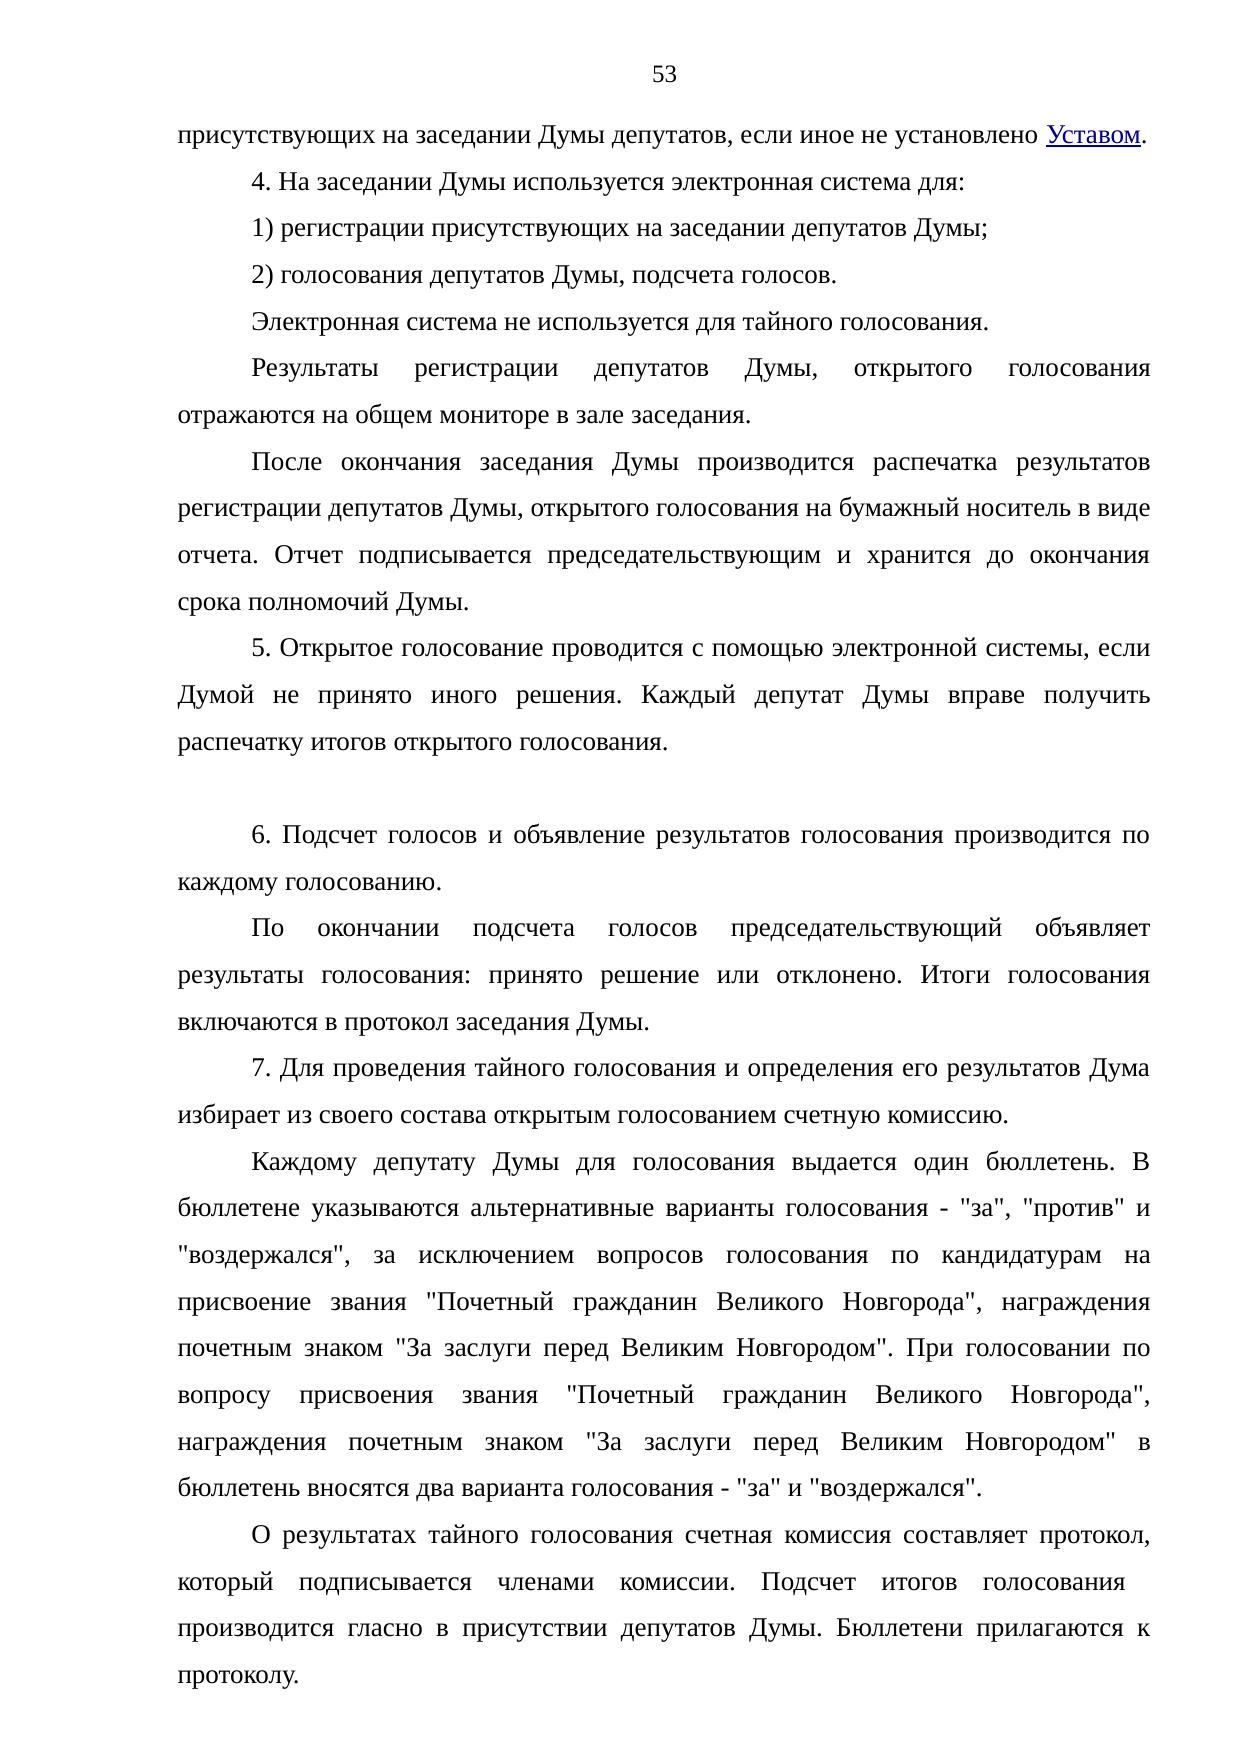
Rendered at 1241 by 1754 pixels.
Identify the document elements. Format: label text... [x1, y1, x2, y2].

text присутствующих на заседании Думы депутатов, если иное не установлено Уставом. [177, 118, 1152, 149]
text 7. Для проведения тайного голосования и определения его результатов Дума избирает из своего состава открытым голосованием счетную комиссию. [177, 1051, 1152, 1129]
text Каждому депутату Думы для голосования выдается один бюллетень. В бюллетене указываются альтернативные варианты голосования - "за", "против" и "воздержался", за исключением вопросов голосования по кандидатурам на присвоение звания "Почетный гражданин Великого Новгорода", награждения почетным знаком "За заслуги перед Великим Новгородом". При голосовании по вопросу присвоения звания "Почетный гражданин Великого Новгорода", награждения почетным знаком "За заслуги перед Великим Новгородом" в бюллетень вносятся два варианта голосования - "за" и "воздержался". [177, 1145, 1152, 1503]
text 6. Подсчет голосов и объявление результатов голосования производится по каждому голосованию. [177, 818, 1152, 896]
text Электронная система не используется для тайного голосования. [177, 305, 1152, 336]
text О результатах тайного голосования счетная комиссия составляет протокол, который подписывается членами комиссии. Подсчет итогов голосования производится гласно в присутствии депутатов Думы. Бюллетени прилагаются к протоколу. [177, 1518, 1152, 1689]
text По окончании подсчета голосов председательствующий объявляет результаты голосования: принято решение или отклонено. Итоги голосования включаются в протокол заседания Думы. [177, 911, 1152, 1036]
text Результаты регистрации депутатов Думы, открытого голосования отражаются на общем мониторе в зале заседания. [177, 351, 1152, 429]
text 5. Открытое голосование проводится с помощью электронной системы, если Думой не принято иного решения. Каждый депутат Думы вправе получить распечатку итогов открытого голосования. [177, 631, 1152, 756]
text После окончания заседания Думы производится распечатка результатов регистрации депутатов Думы, открытого голосования на бумажный носитель в виде отчета. Отчет подписывается председательствующим и хранится до окончания срока полномочий Думы. [177, 445, 1152, 616]
text 1) регистрации присутствующих на заседании депутатов Думы; [177, 211, 1152, 243]
text 2) голосования депутатов Думы, подсчета голосов. [177, 258, 1152, 289]
text 4. На заседании Думы используется электронная система для: [177, 165, 1152, 196]
